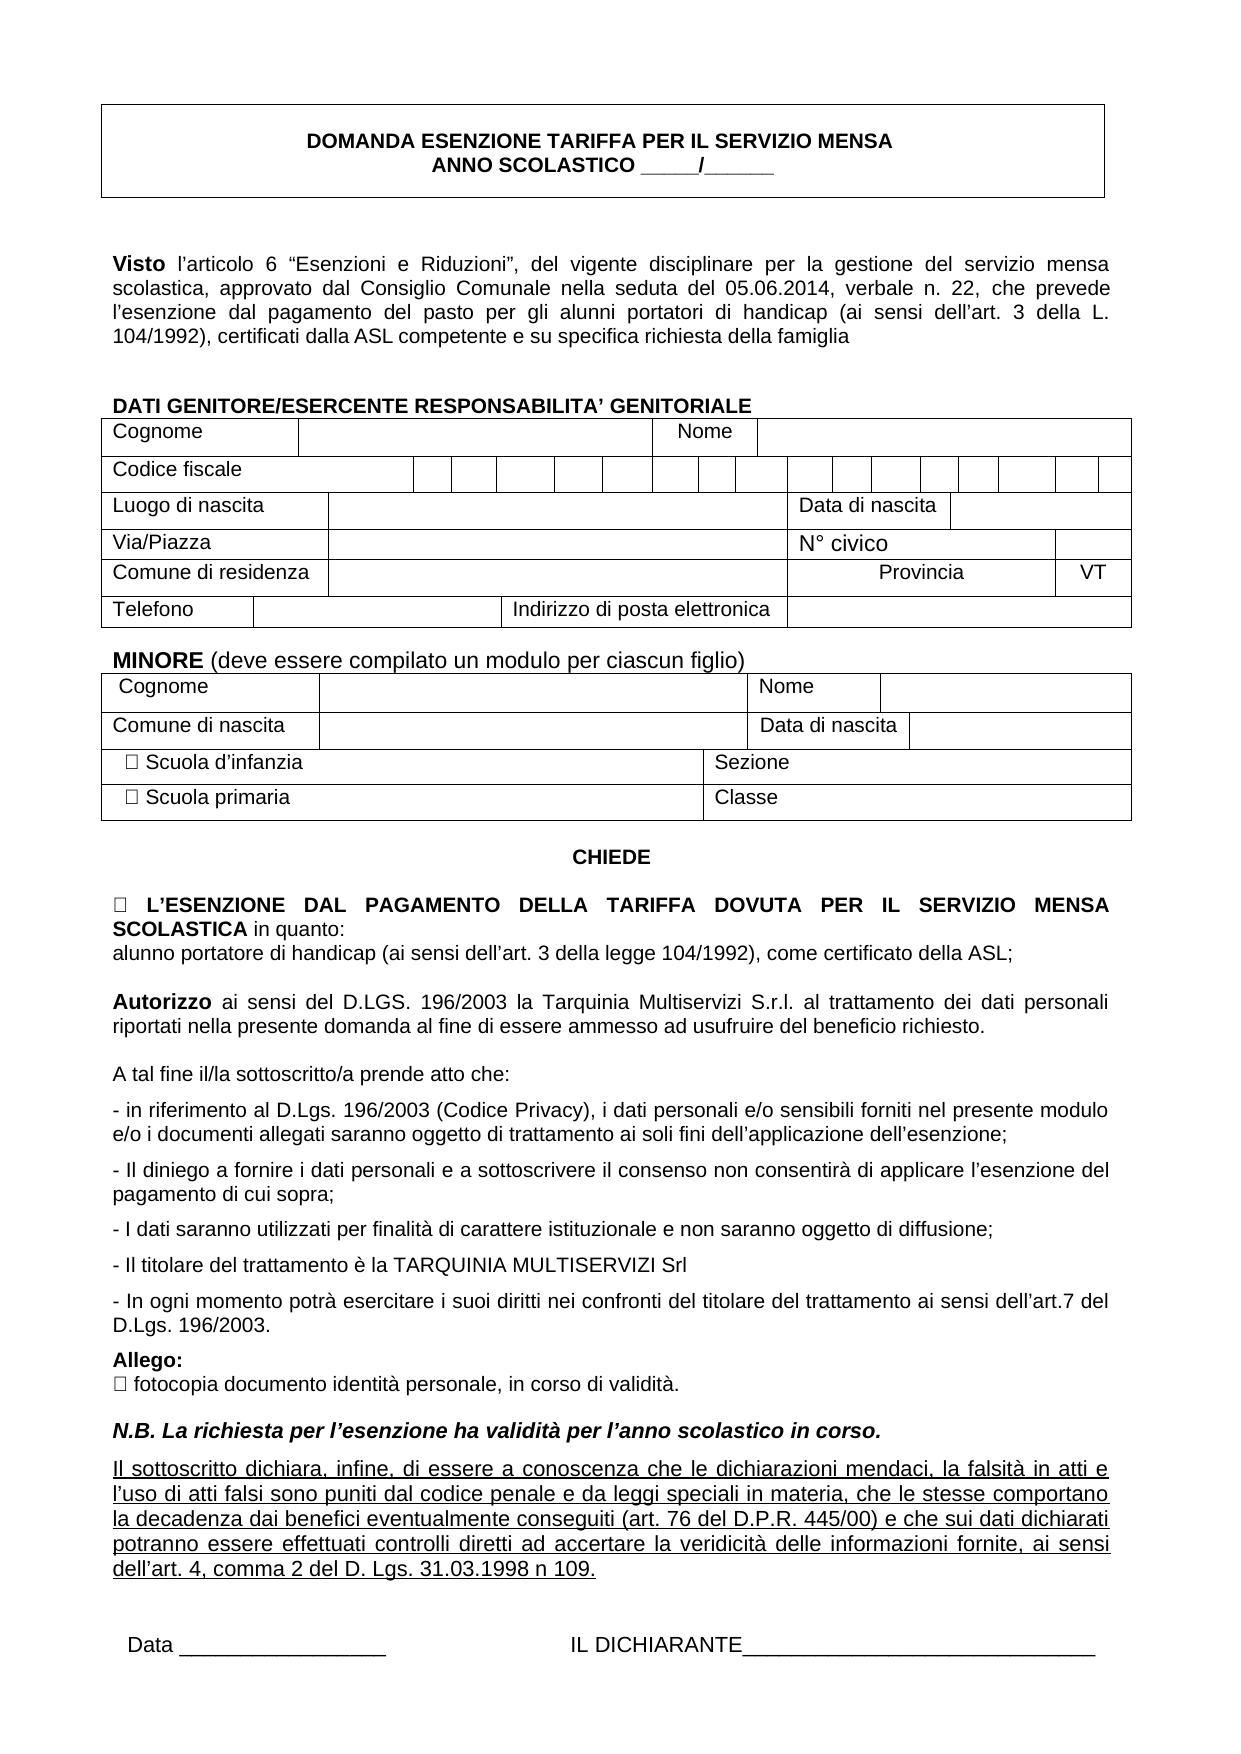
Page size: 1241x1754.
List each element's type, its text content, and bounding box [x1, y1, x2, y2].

text MINORE (deve essere compilato un modulo per ciascun figlio) [112, 647, 1111, 673]
table_cell Provincia [788, 560, 1055, 596]
table_cell [497, 457, 554, 492]
table_header Cognome [102, 674, 319, 712]
table_header DOMANDA ESENZIONE TARIFFA PER IL SERVIZIO MENSA ANNO SCOLASTICO _____/______ [102, 105, 1104, 197]
table_cell [329, 530, 787, 558]
text A tal fine il/la sottoscritto/a prende atto che: [112, 1062, 1111, 1086]
text - Il diniego a fornire i dati personali e a sottoscrivere il consenso non consentirà di applicare l’esenzione del pagamento di cui sopra; [112, 1157, 1111, 1205]
text - I dati saranno utilizzati per finalità di carattere istituzionale e non saranno oggetto di diffusione; [112, 1217, 1111, 1241]
table_cell [320, 713, 747, 748]
text N.B. La richiesta per l’esenzione ha validità per l’anno scolastico in corso. [112, 1418, 1111, 1443]
table_cell [910, 713, 1131, 748]
table_header [881, 674, 1131, 712]
text dell’art. 4, comma 2 del D. Lgs. 31.03.1998 n 109. [112, 1554, 1111, 1582]
table_cell Telefono [102, 597, 253, 627]
text DATI GENITORE/ESERCENTE RESPONSABILITA’ GENITORIALE [112, 394, 1111, 418]
table_cell Comune di nascita [102, 713, 319, 748]
table_cell [872, 457, 920, 492]
table_cell Via/Piazza [102, 530, 328, 558]
text Autorizzo ai sensi del D.LGS. 196/2003 la Tarquinia Multiservizi S.r.l. al trattamento dei dati personali riportati nella presente domanda al fine di essere ammesso ad usufruire del beneficio richiesto. [112, 989, 1111, 1038]
table_cell [736, 457, 787, 492]
table_cell [254, 597, 501, 627]
text Il sottoscritto dichiara, infine, di essere a conoscenza che le dichiarazioni mendaci, la falsità in atti e l’uso di atti falsi sono puniti dal codice penale e da leggi speciali in materia, che le stesse comportano la decadenza dai benefici eventualmente conseguiti (art. 76 del D.P.R. 445/00) e che sui dati dichiarati potranno essere effettuati controlli diretti ad accertare la veridicità delle informazioni fornite, ai sensi [112, 1456, 1111, 1553]
table_cell [788, 457, 832, 492]
table_cell Data di nascita [788, 493, 950, 529]
table_cell [653, 457, 698, 492]
table_cell [555, 457, 602, 492]
text 􀀀 L’ESENZIONE DAL PAGAMENTO DELLA TARIFFA DOVUTA PER IL SERVIZIO MENSA SCOLASTICA in quanto: [112, 893, 1111, 941]
table_cell [603, 457, 652, 492]
table_cell Classe [704, 785, 1131, 820]
table_cell [699, 457, 735, 492]
table_header Cognome [102, 419, 298, 456]
table_header [758, 419, 1131, 456]
table_cell [329, 560, 787, 596]
table_header Nome [653, 419, 757, 456]
table_cell N° civico [788, 530, 1055, 558]
text - in riferimento al D.Lgs. 196/2003 (Codice Privacy), i dati personali e/o sensibili forniti nel presente modulo e/o i documenti allegati saranno oggetto di trattamento ai soli fini dell’applicazione dell’esenzione; [112, 1098, 1111, 1146]
table_cell [788, 597, 1131, 627]
table_cell [452, 457, 496, 492]
table_cell Sezione [704, 750, 1131, 784]
table_header [320, 674, 747, 712]
table_cell [833, 457, 871, 492]
text - In ogni momento potrà esercitare i suoi diritti nei confronti del titolare del trattamento ai sensi dell’art.7 del D.Lgs. 196/2003. [112, 1288, 1111, 1336]
table_cell [329, 493, 787, 529]
table_cell [999, 457, 1055, 492]
table_cell [921, 457, 958, 492]
text Data _________________ IL DICHIARANTE_____________________________ [112, 1632, 1111, 1657]
table_cell [959, 457, 998, 492]
table_cell Data di nascita [748, 713, 909, 748]
table_cell Luogo di nascita [102, 493, 328, 529]
table_cell [1099, 457, 1131, 492]
table_cell [1056, 530, 1131, 558]
table_cell VT [1056, 560, 1131, 596]
text Allego: [112, 1348, 1111, 1372]
table_cell 􀀀 Scuola primaria [102, 785, 703, 820]
text CHIEDE [112, 845, 1111, 869]
table_cell Indirizzo di posta elettronica [502, 597, 787, 627]
text 􀀀 fotocopia documento identità personale, in corso di validità. [112, 1372, 1111, 1396]
text Visto l’articolo 6 “Esenzioni e Riduzioni”, del vigente disciplinare per la gestione del servizio mensa scolastica, approvato dal Consiglio Comunale nella seduta del 05.06.2014, verbale n. 22, che prevede l’esenzione dal pagamento del pasto per gli alunni portatori di handicap (ai sensi dell’art. 3 della L. 104/1992), certificati dalla ASL competente e su specifica richiesta della famiglia [112, 251, 1111, 348]
table_cell [1056, 457, 1098, 492]
table_cell Codice fiscale [102, 457, 413, 492]
table_header Nome [748, 674, 880, 712]
table_cell [414, 457, 451, 492]
text - Il titolare del trattamento è la TARQUINIA MULTISERVIZI Srl [112, 1253, 1111, 1277]
table_header [299, 419, 652, 456]
table_cell 􀀀 Scuola d’infanzia [102, 750, 703, 784]
text alunno portatore di handicap (ai sensi dell’art. 3 della legge 104/1992), come certificato della ASL; [112, 941, 1111, 965]
table_cell [951, 493, 1131, 529]
table_cell Comune di residenza [102, 560, 328, 596]
